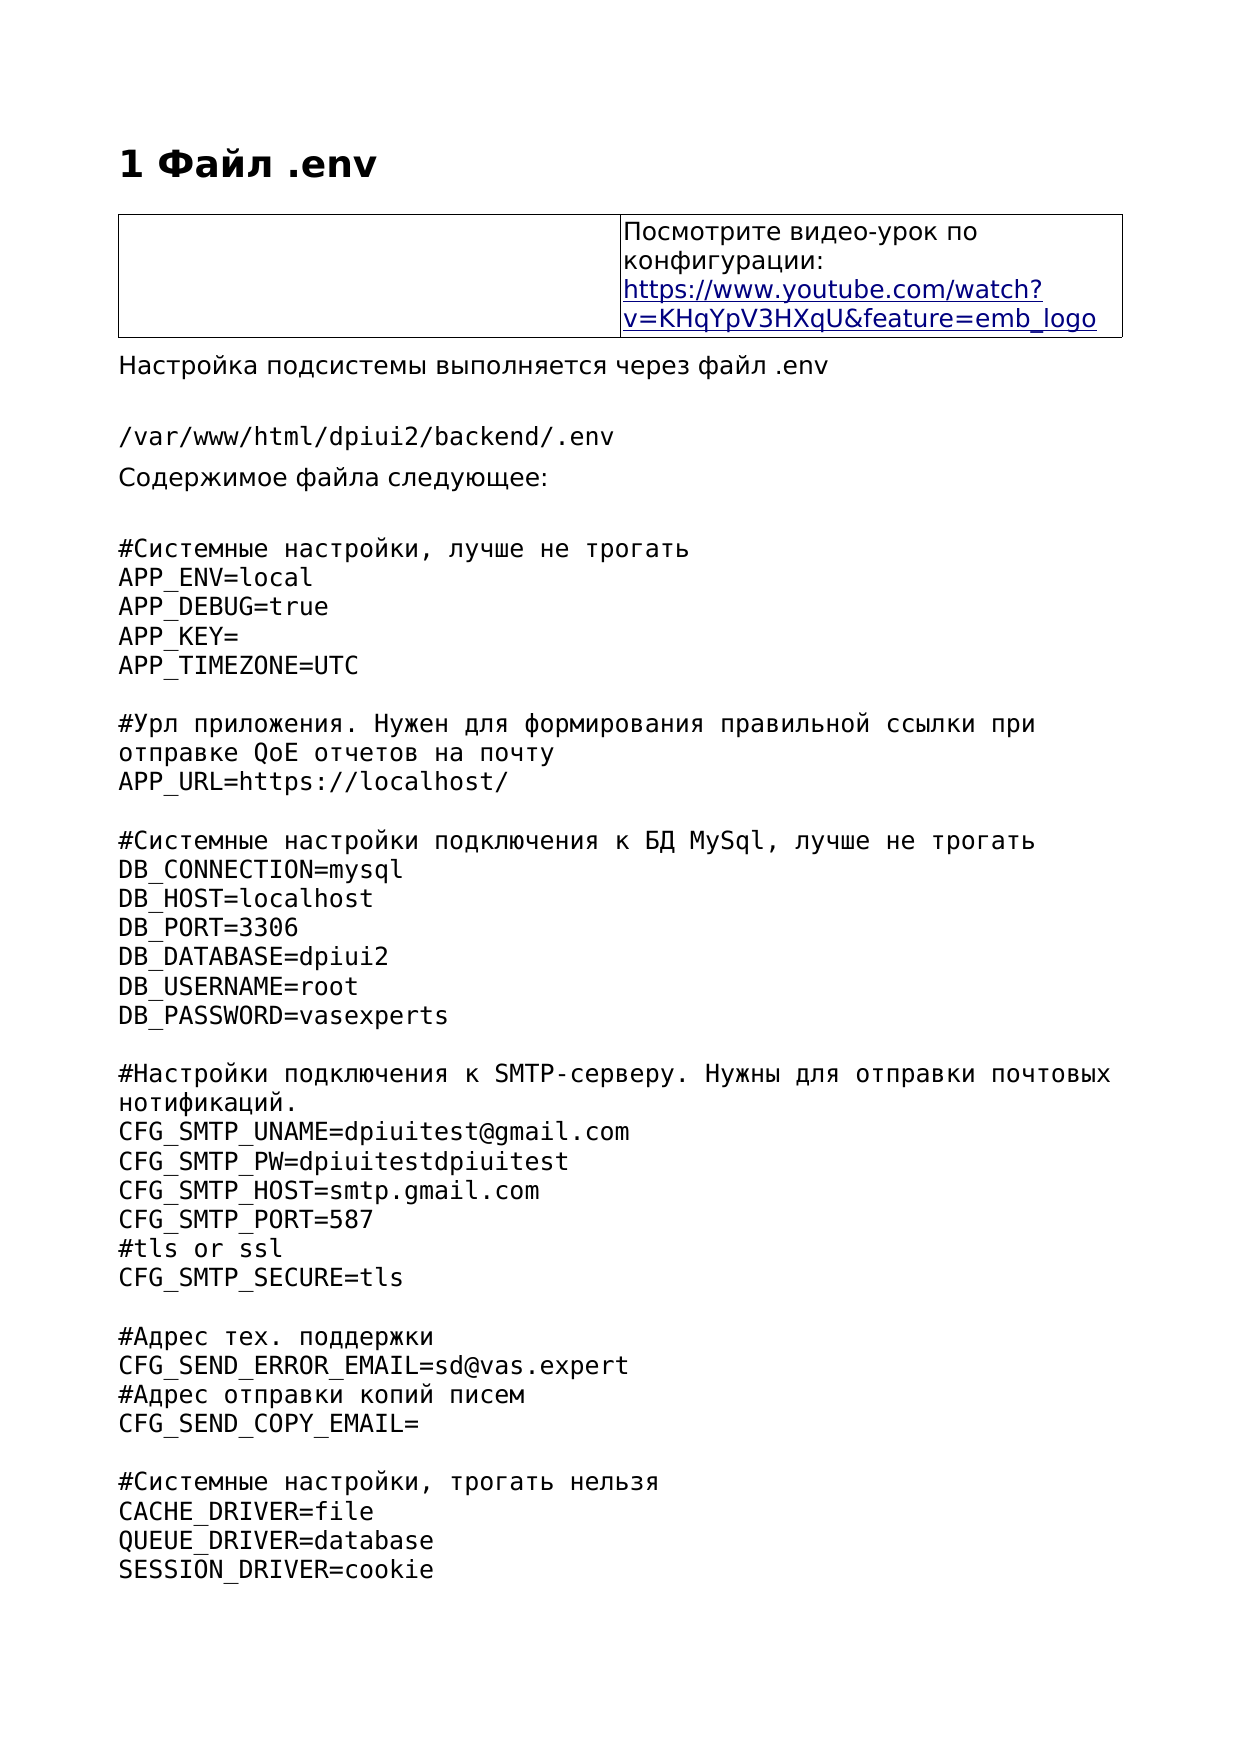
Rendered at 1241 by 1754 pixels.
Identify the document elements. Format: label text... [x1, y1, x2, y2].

table_header Посмотрите видео-урок по конфигурации: https://www.youtube.com/watch?v=KHqYpV3HXqU&feature=emb_logo [621, 215, 1122, 337]
table_header [119, 215, 620, 337]
subtitle 1 Файл .env [118, 143, 1122, 187]
text #Системные настройки, лучше не трогать APP_ENV=local APP_DEBUG=true APP_KEY= APP_TIMEZONE=UTC #Урл приложения. Нужен для формирования правильной ссылки при отправке QoE отчетов на почту APP_URL=https://localhost/ #Системные настройки подключения к БД MySql, лучше не трогать DB_CONNECTION=mysql DB_HOST=localhost DB_PORT=3306 DB_DATABASE=dpiui2 DB_USERNAME=root DB_PASSWORD=vasexperts #Настройки подключения к SMTP-серверу. Нужны для отправки почтовых нотификаций. CFG_SMTP_UNAME=dpiuitest@gmail.com CFG_SMTP_PW=dpiuitestdpiuitest CFG_SMTP_HOST=smtp.gmail.com CFG_SMTP_PORT=587 #tls or ssl CFG_SMTP_SECURE=tls #Адрес тех. поддержки CFG_SEND_ERROR_EMAIL=sd@vas.expert #Адрес отправки копий писем CFG_SEND_COPY_EMAIL= #Системные настройки, трогать нельзя CACHE_DRIVER=file QUEUE_DRIVER=database SESSION_DRIVER=cookie [118, 534, 1122, 1613]
text Настройка подсистемы выполняется через файл .env [118, 352, 1122, 410]
text /var/www/html/dpiui2/backend/.env [118, 422, 1122, 452]
text Содержимое файла следующее: [118, 463, 1122, 522]
